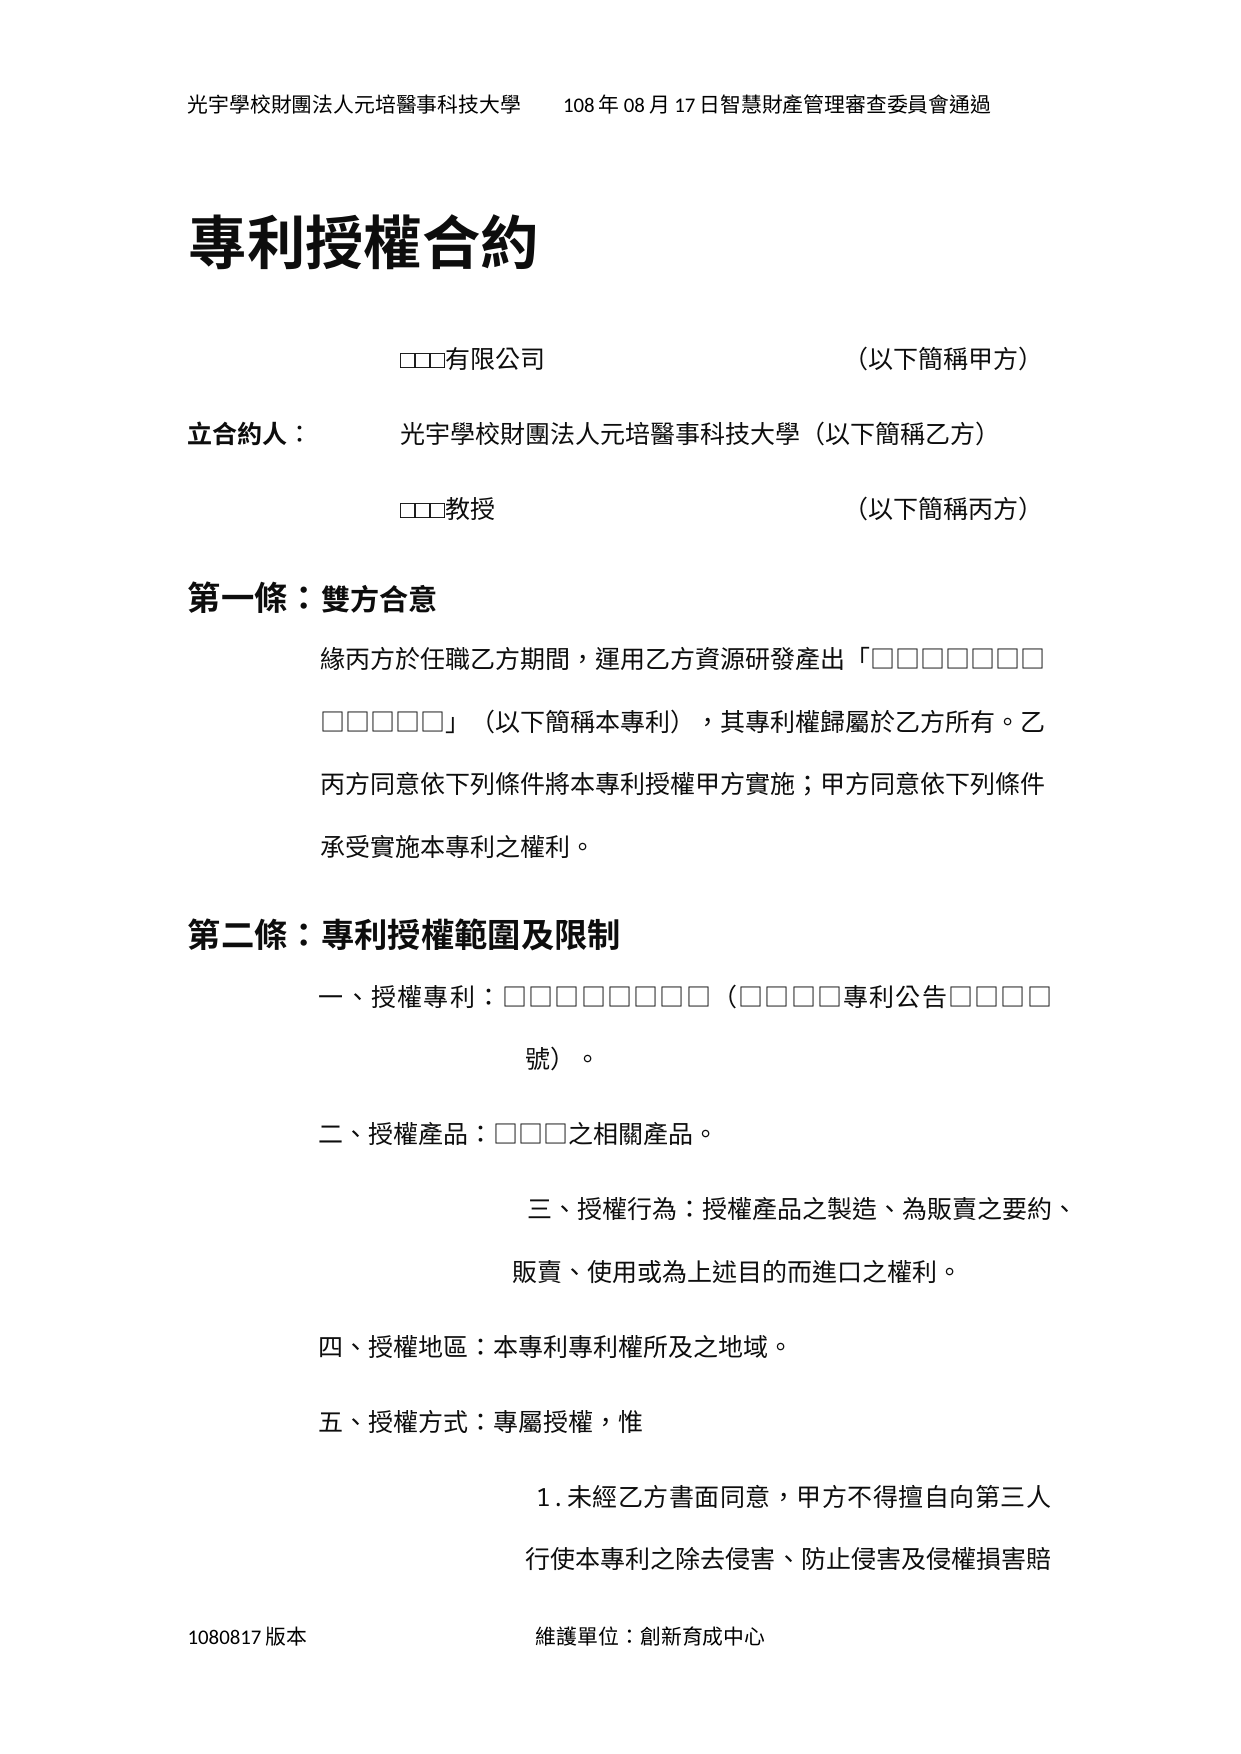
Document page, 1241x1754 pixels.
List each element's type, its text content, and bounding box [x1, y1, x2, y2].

text 立合約人： 光宇學校財團法人元培醫事科技大學（以下簡稱乙方） [187, 391, 1053, 395]
text 1.未經乙方書面同意，甲方不得擅自向第三人行使本專利之除去侵害、防止侵害及侵權損害賠 [319, 1454, 1053, 1579]
text 專利授權合約 [187, 166, 1053, 291]
text 五、授權方式：專屬授權，惟 [319, 1379, 1053, 1441]
text □□□有限公司 （以下簡稱甲方） [187, 316, 1053, 379]
